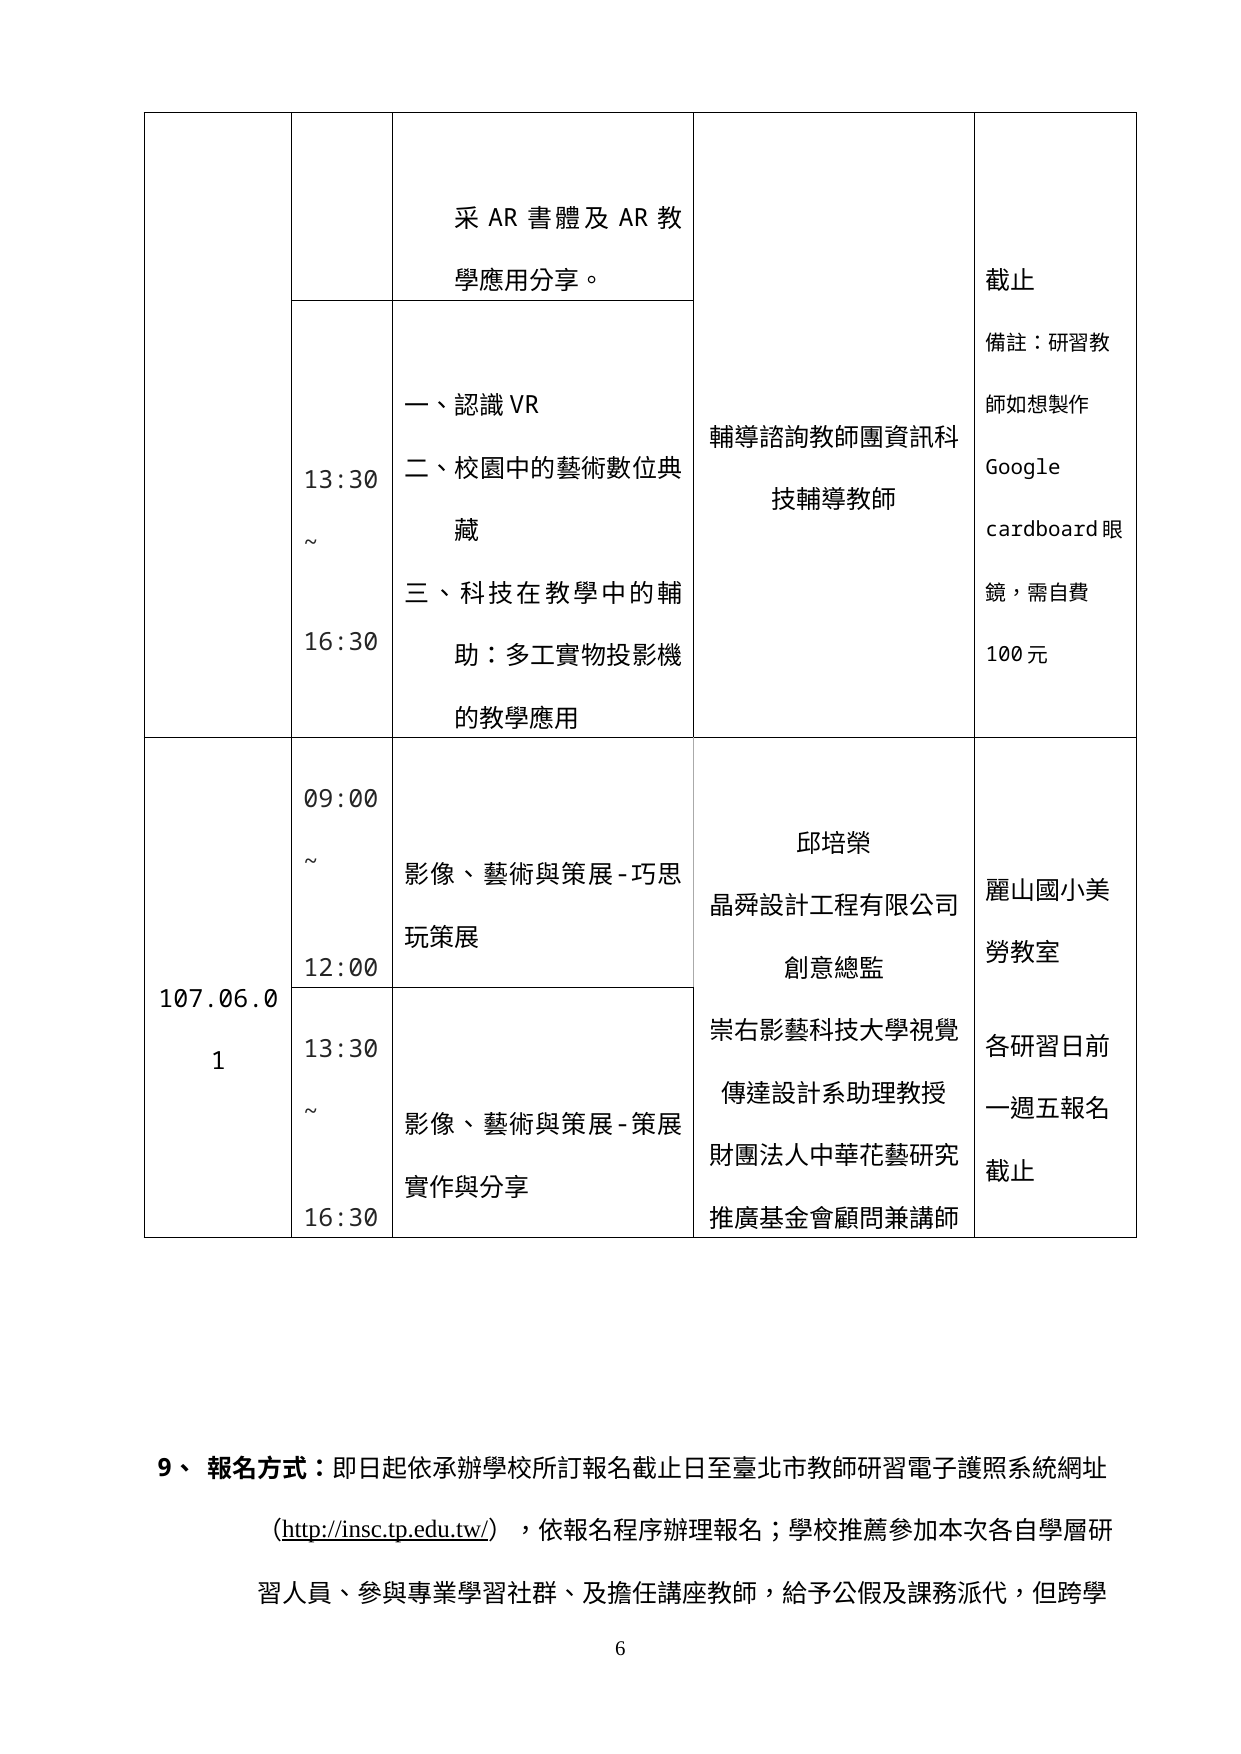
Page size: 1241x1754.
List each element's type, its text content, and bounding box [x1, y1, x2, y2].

table_cell 采AR書體及AR教學應用分享。 [393, 113, 693, 300]
table_cell 13:30~ 16:30 [292, 301, 392, 737]
table_cell 影像、藝術與策展-巧思玩策展 [393, 738, 693, 987]
table_cell [292, 113, 392, 300]
table_cell [145, 113, 291, 737]
table_cell 一、認識VR 二、校園中的藝術數位典藏 三、科技在教學中的輔助：多工實物投影機的教學應用 [393, 301, 693, 737]
table_cell 截止 備註：研習教師如想製作Google cardboard眼鏡，需自費100元 [975, 113, 1136, 737]
table_cell 09:00~ 12:00 [292, 738, 392, 987]
table_cell 13:30~ 16:30 [292, 988, 392, 1237]
table_cell 麗山國小美勞教室 各研習日前一週五報名截止 [975, 738, 1136, 1237]
table_cell 邱培榮 晶舜設計工程有限公司創意總監 崇右影藝科技大學視覺傳達設計系助理教授 財團法人中華花藝研究推廣基金會顧問兼講師 [694, 738, 974, 1237]
table_cell 107.06.01 [145, 738, 291, 1237]
table_cell 影像、藝術與策展-策展實作與分享 [393, 988, 693, 1237]
list 報名方式：即日起依承辦學校所訂報名截止日至臺北市教師研習電子護照系統網址（http://insc.tp.edu.tw/），依報名程序辦理報名；學校推薦參加本次各自學層研習人員、參與專業學習社群、及擔任講座教師，給予公假及課務派代，但跨學 [157, 1425, 1122, 1612]
table_cell 輔導諮詢教師團資訊科技輔導教師 [694, 113, 974, 737]
